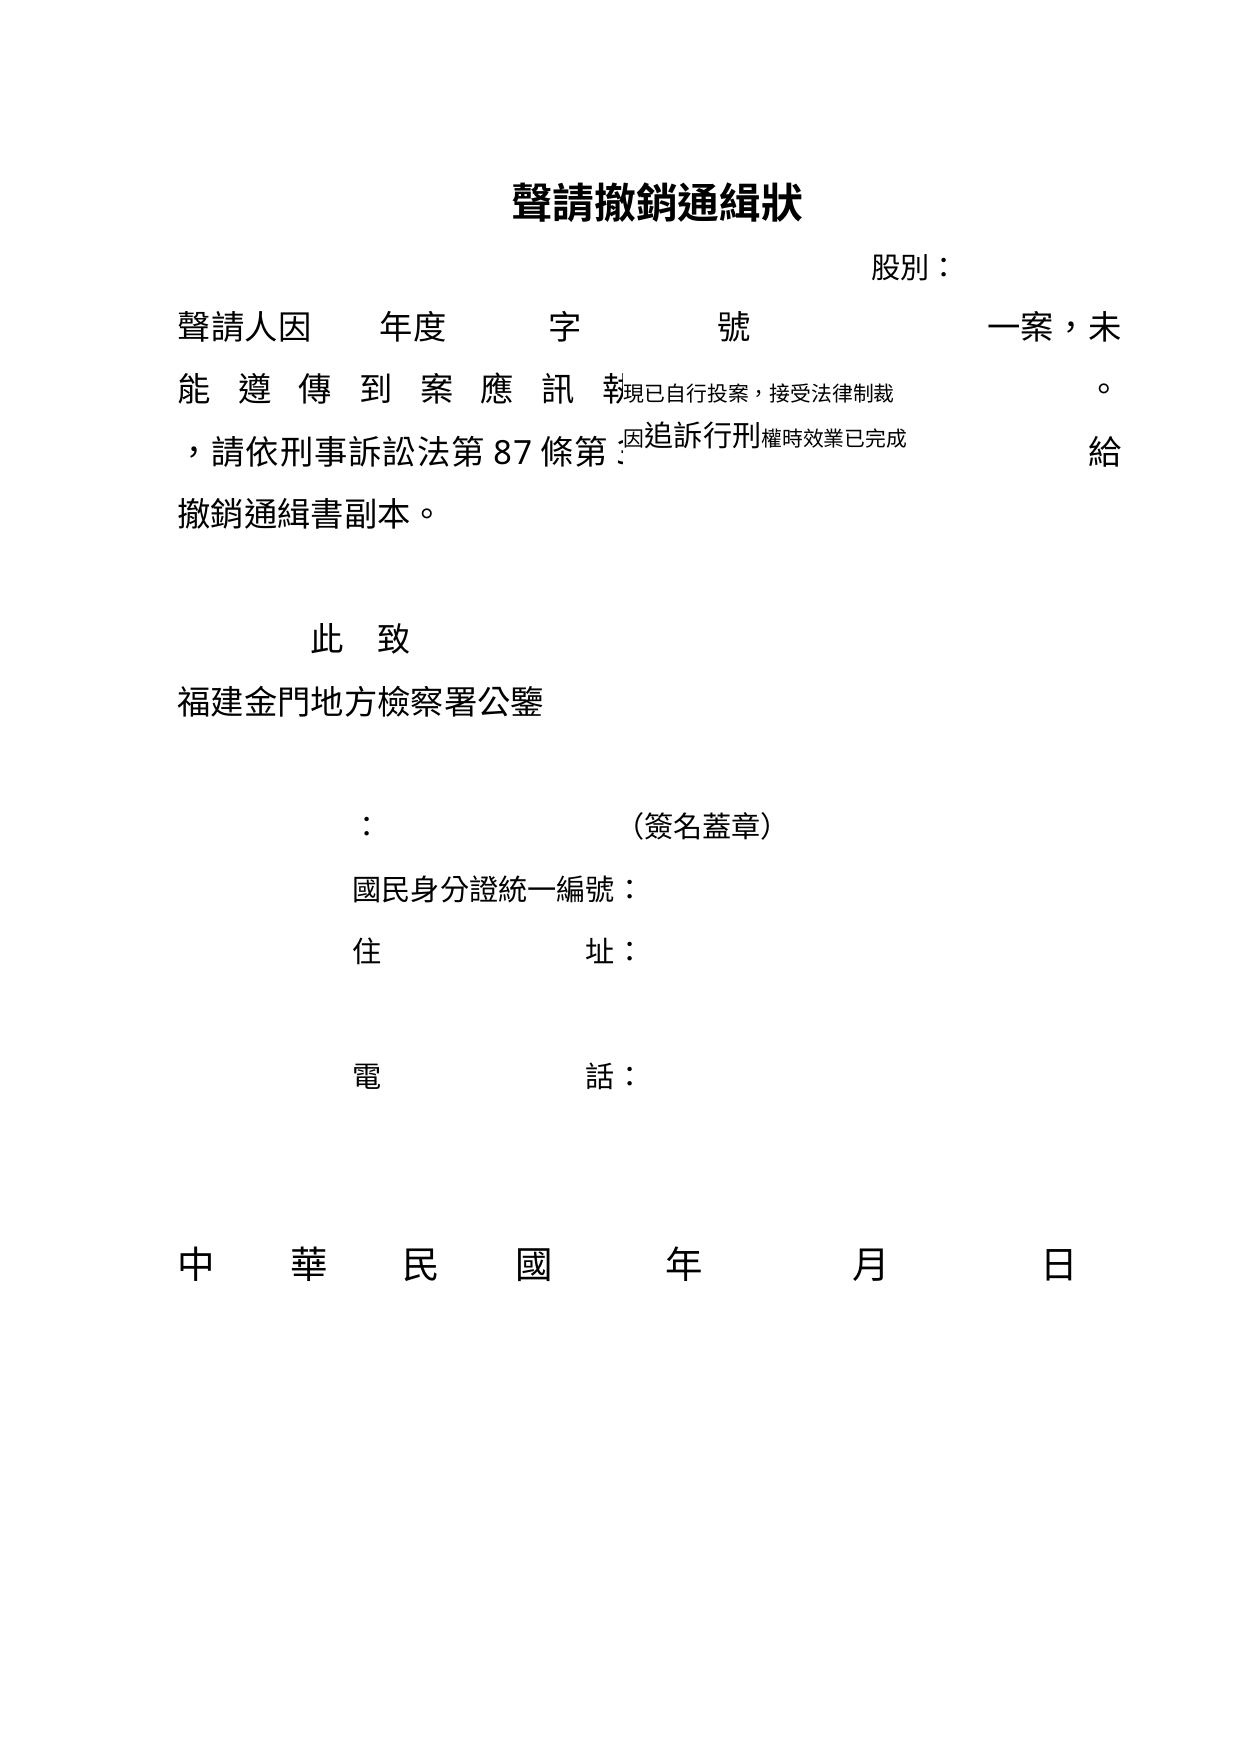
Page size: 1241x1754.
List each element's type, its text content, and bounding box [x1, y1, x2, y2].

text 國民身分證統一編號： [177, 846, 1122, 908]
text 聲請撤銷通緝狀 [177, 158, 1115, 221]
text 福建金門地方檢察署公鑒 [177, 658, 1122, 721]
text 電 話： [177, 1033, 1122, 1096]
text 股別： [177, 221, 1122, 283]
text 住 址： [177, 908, 1122, 971]
text 此 致 [177, 596, 1122, 658]
text ： （簽名蓋章） [177, 783, 1122, 846]
text 中 華 民 國 年 月 日 [177, 1221, 1122, 1283]
text 聲請人因 年度 字 號 一案，未能遵傳到案應訊執行，被通緝在案。 ，請依刑事訴訟法第87條第3項規定，准予撤銷通緝，並發給撤銷通緝書副本。 [177, 283, 1122, 533]
